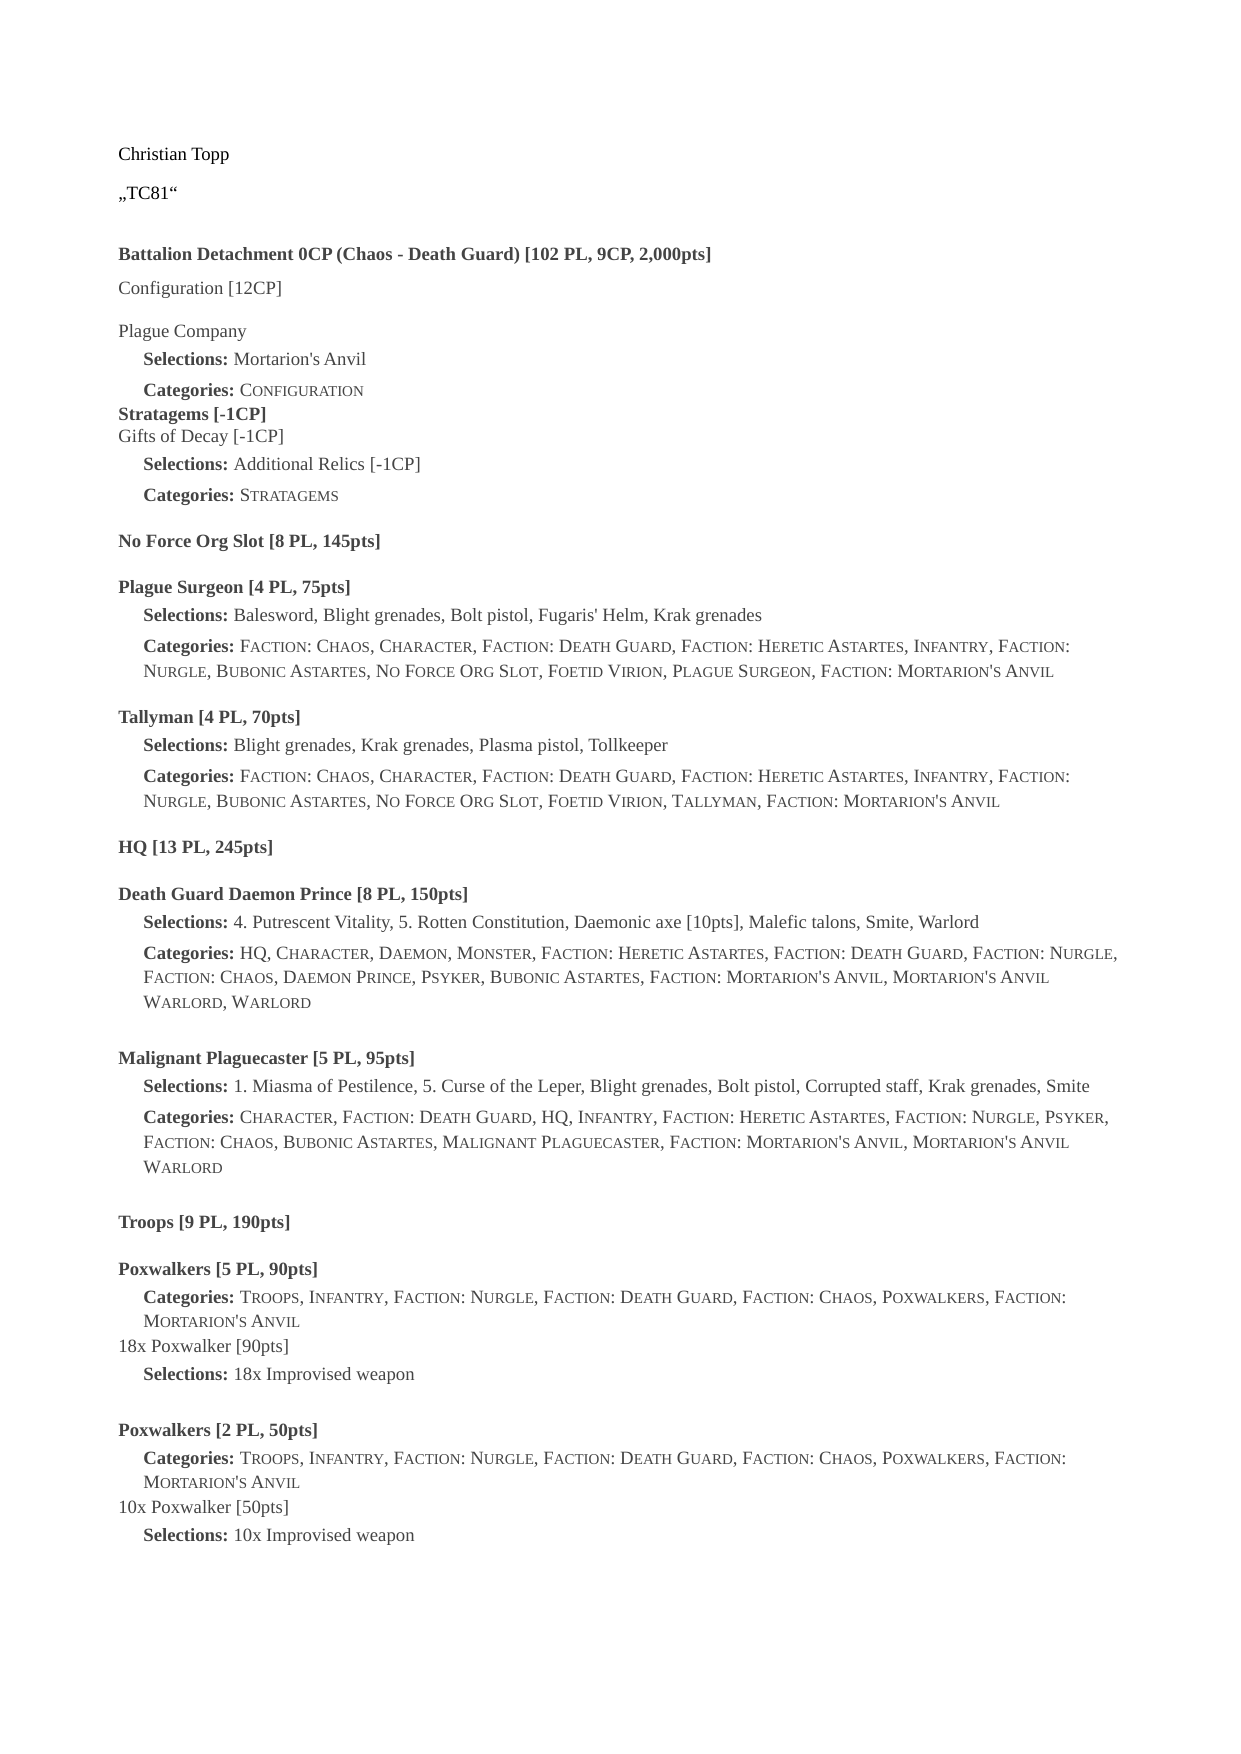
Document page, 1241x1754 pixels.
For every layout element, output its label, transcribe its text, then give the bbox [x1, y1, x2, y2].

subtitle No Force Org Slot [8 PL, 145pts] [118, 530, 1122, 552]
subtitle 18x Poxwalker [90pts] [118, 1335, 1122, 1357]
text Categories: Troops, Infantry, Faction: Nurgle, Faction: Death Guard, Faction: Chaos, Poxwalkers, Faction: Mortarion's Anvil [143, 1286, 1122, 1332]
text Selections: Balesword, Blight grenades, Bolt pistol, Fugaris' Helm, Krak grenades [143, 604, 1122, 626]
text Selections: 10x Improvised weapon [143, 1524, 1122, 1546]
text Selections: 4. Putrescent Vitality, 5. Rotten Constitution, Daemonic axe [10pts], Malefic talons, Smite, Warlord [143, 911, 1122, 932]
subtitle Plague Company [118, 320, 1122, 341]
subtitle Battalion Detachment 0CP (Chaos - Death Guard) [102 PL, 9CP, 2,000pts] [118, 242, 1122, 264]
subtitle Configuration [12CP] [118, 277, 1122, 298]
subtitle Poxwalkers [5 PL, 90pts] [118, 1258, 1122, 1279]
text Categories: HQ, Character, Daemon, Monster, Faction: Heretic Astartes, Faction: Death Guard, Faction: Nurgle, Faction: Chaos, Daemon Prince, Psyker, Bubonic Astartes, Faction: Mortarion's Anvil, Mortarion's Anvil Warlord, Warlord [143, 942, 1122, 1013]
subtitle 10x Poxwalker [50pts] [118, 1496, 1122, 1518]
text „TC81“ [118, 182, 1122, 204]
subtitle Plague Surgeon [4 PL, 75pts] [118, 576, 1122, 598]
subtitle Gifts of Decay [-1CP] [118, 425, 1122, 446]
text Selections: Mortarion's Anvil [143, 347, 1122, 369]
text Selections: Blight grenades, Krak grenades, Plasma pistol, Tollkeeper [143, 734, 1122, 756]
subtitle Malignant Plaguecaster [5 PL, 95pts] [118, 1047, 1122, 1069]
text Categories: Configuration [143, 378, 1122, 400]
text Categories: Troops, Infantry, Faction: Nurgle, Faction: Death Guard, Faction: Chaos, Poxwalkers, Faction: Mortarion's Anvil [143, 1447, 1122, 1493]
subtitle Stratagems [-1CP] [118, 403, 1122, 425]
text Selections: Additional Relics [-1CP] [143, 453, 1122, 474]
text Selections: 1. Miasma of Pestilence, 5. Curse of the Leper, Blight grenades, Bolt pistol, Corrupted staff, Krak grenades, Smite [143, 1075, 1122, 1096]
subtitle Tallyman [4 PL, 70pts] [118, 706, 1122, 728]
text Selections: 18x Improvised weapon [143, 1363, 1122, 1384]
subtitle Troops [9 PL, 190pts] [118, 1211, 1122, 1233]
text Categories: Faction: Chaos, Character, Faction: Death Guard, Faction: Heretic Astartes, Infantry, Faction: Nurgle, Bubonic Astartes, No Force Org Slot, Foetid Virion, Plague Surgeon, Faction: Mortarion's Anvil [143, 635, 1122, 682]
text Categories: Stratagems [143, 484, 1122, 505]
text Christian Topp [118, 118, 1122, 164]
subtitle HQ [13 PL, 245pts] [118, 836, 1122, 858]
text Categories: Character, Faction: Death Guard, HQ, Infantry, Faction: Heretic Astartes, Faction: Nurgle, Psyker, Faction: Chaos, Bubonic Astartes, Malignant Plaguecaster, Faction: Mortarion's Anvil, Mortarion's Anvil Warlord [143, 1106, 1122, 1177]
text Categories: Faction: Chaos, Character, Faction: Death Guard, Faction: Heretic Astartes, Infantry, Faction: Nurgle, Bubonic Astartes, No Force Org Slot, Foetid Virion, Tallyman, Faction: Mortarion's Anvil [143, 765, 1122, 812]
subtitle Death Guard Daemon Prince [8 PL, 150pts] [118, 883, 1122, 904]
subtitle Poxwalkers [2 PL, 50pts] [118, 1419, 1122, 1440]
